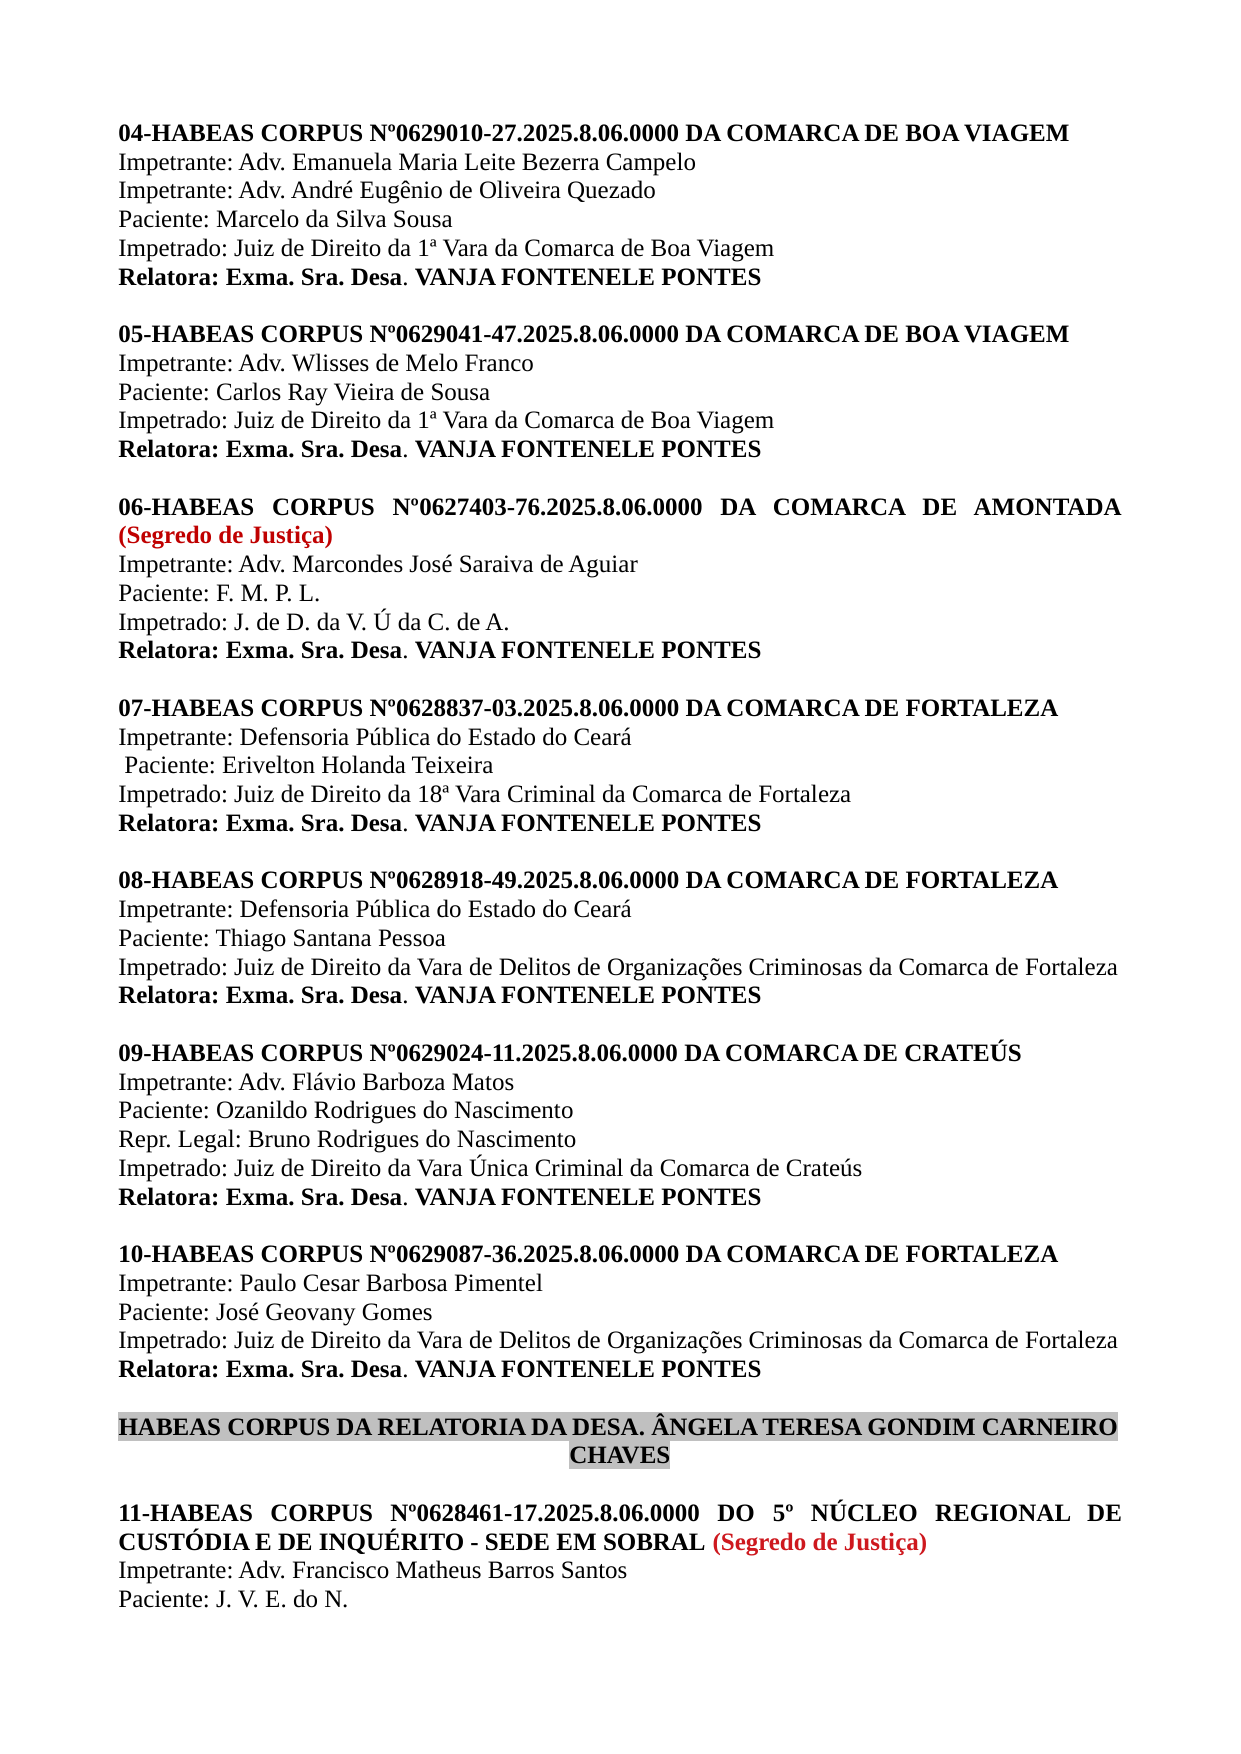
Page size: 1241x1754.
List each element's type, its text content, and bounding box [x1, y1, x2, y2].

text 11-HABEAS CORPUS Nº0628461-17.2025.8.06.0000 DO 5º NÚCLEO REGIONAL DE CUSTÓDIA E DE INQUÉRITO - SEDE EM SOBRAL (Segredo de Justiça) [118, 1498, 1122, 1556]
text Impetrado: Juiz de Direito da 1ª Vara da Comarca de Boa Viagem [118, 406, 1122, 434]
text 05-HABEAS CORPUS Nº0629041-47.2025.8.06.0000 DA COMARCA DE BOA VIAGEM [118, 319, 1122, 348]
text Impetrante: Adv. Emanuela Maria Leite Bezerra Campelo [118, 147, 1122, 176]
text Relatora: Exma. Sra. Desa. VANJA FONTENELE PONTES [118, 1182, 1122, 1211]
text Relatora: Exma. Sra. Desa. VANJA FONTENELE PONTES [118, 808, 1122, 837]
text Relatora: Exma. Sra. Desa. VANJA FONTENELE PONTES [118, 434, 1122, 463]
text Impetrado: J. de D. da V. Ú da C. de A. [118, 607, 1122, 636]
text 08-HABEAS CORPUS Nº0628918-49.2025.8.06.0000 DA COMARCA DE FORTALEZA [118, 866, 1122, 894]
text Impetrante: Adv. Francisco Matheus Barros Santos [118, 1556, 1122, 1584]
text Impetrante: Adv. Flávio Barboza Matos [118, 1067, 1122, 1096]
text Impetrante: Paulo Cesar Barbosa Pimentel [118, 1268, 1122, 1297]
text Relatora: Exma. Sra. Desa. VANJA FONTENELE PONTES [118, 1354, 1122, 1383]
text Paciente: Erivelton Holanda Teixeira [118, 751, 1122, 779]
text Impetrado: Juiz de Direito da Vara de Delitos de Organizações Criminosas da Comarca de Fortaleza [118, 952, 1122, 981]
text Relatora: Exma. Sra. Desa. VANJA FONTENELE PONTES [118, 636, 1122, 664]
text Impetrante: Adv. Wlisses de Melo Franco [118, 348, 1122, 377]
text Paciente: Marcelo da Silva Sousa [118, 204, 1122, 233]
text Paciente: F. M. P. L. [118, 578, 1122, 607]
text Impetrado: Juiz de Direito da Vara de Delitos de Organizações Criminosas da Comarca de Fortaleza [118, 1326, 1122, 1354]
text Impetrante: Defensoria Pública do Estado do Ceará [118, 722, 1122, 751]
text Paciente: Carlos Ray Vieira de Sousa [118, 377, 1122, 406]
text 07-HABEAS CORPUS Nº0628837-03.2025.8.06.0000 DA COMARCA DE FORTALEZA [118, 693, 1122, 722]
text Impetrante: Adv. André Eugênio de Oliveira Quezado [118, 176, 1122, 204]
text Impetrante: Adv. Marcondes José Saraiva de Aguiar [118, 549, 1122, 578]
text Relatora: Exma. Sra. Desa. VANJA FONTENELE PONTES [118, 981, 1122, 1009]
text Paciente: Thiago Santana Pessoa [118, 923, 1122, 952]
text Impetrante: Defensoria Pública do Estado do Ceará [118, 894, 1122, 923]
text Paciente: J. V. E. do N. [118, 1584, 1122, 1613]
text Impetrado: Juiz de Direito da Vara Única Criminal da Comarca de Crateús [118, 1153, 1122, 1182]
text Repr. Legal: Bruno Rodrigues do Nascimento [118, 1124, 1122, 1153]
text 06-HABEAS CORPUS Nº0627403-76.2025.8.06.0000 DA COMARCA DE AMONTADA (Segredo de Justiça) [118, 492, 1122, 549]
text 09-HABEAS CORPUS Nº0629024-11.2025.8.06.0000 DA COMARCA DE CRATEÚS [118, 1038, 1122, 1067]
text Relatora: Exma. Sra. Desa. VANJA FONTENELE PONTES [118, 262, 1122, 291]
text Paciente: José Geovany Gomes [118, 1297, 1122, 1326]
text Impetrado: Juiz de Direito da 1ª Vara da Comarca de Boa Viagem [118, 233, 1122, 262]
text Impetrado: Juiz de Direito da 18ª Vara Criminal da Comarca de Fortaleza [118, 779, 1122, 808]
text 04-HABEAS CORPUS Nº0629010-27.2025.8.06.0000 DA COMARCA DE BOA VIAGEM [118, 118, 1122, 147]
text HABEAS CORPUS DA RELATORIA DA DESA. ÂNGELA TERESA GONDIM CARNEIRO CHAVES [114, 1412, 1122, 1469]
text 10-HABEAS CORPUS Nº0629087-36.2025.8.06.0000 DA COMARCA DE FORTALEZA [118, 1239, 1122, 1268]
text Paciente: Ozanildo Rodrigues do Nascimento [118, 1096, 1122, 1124]
